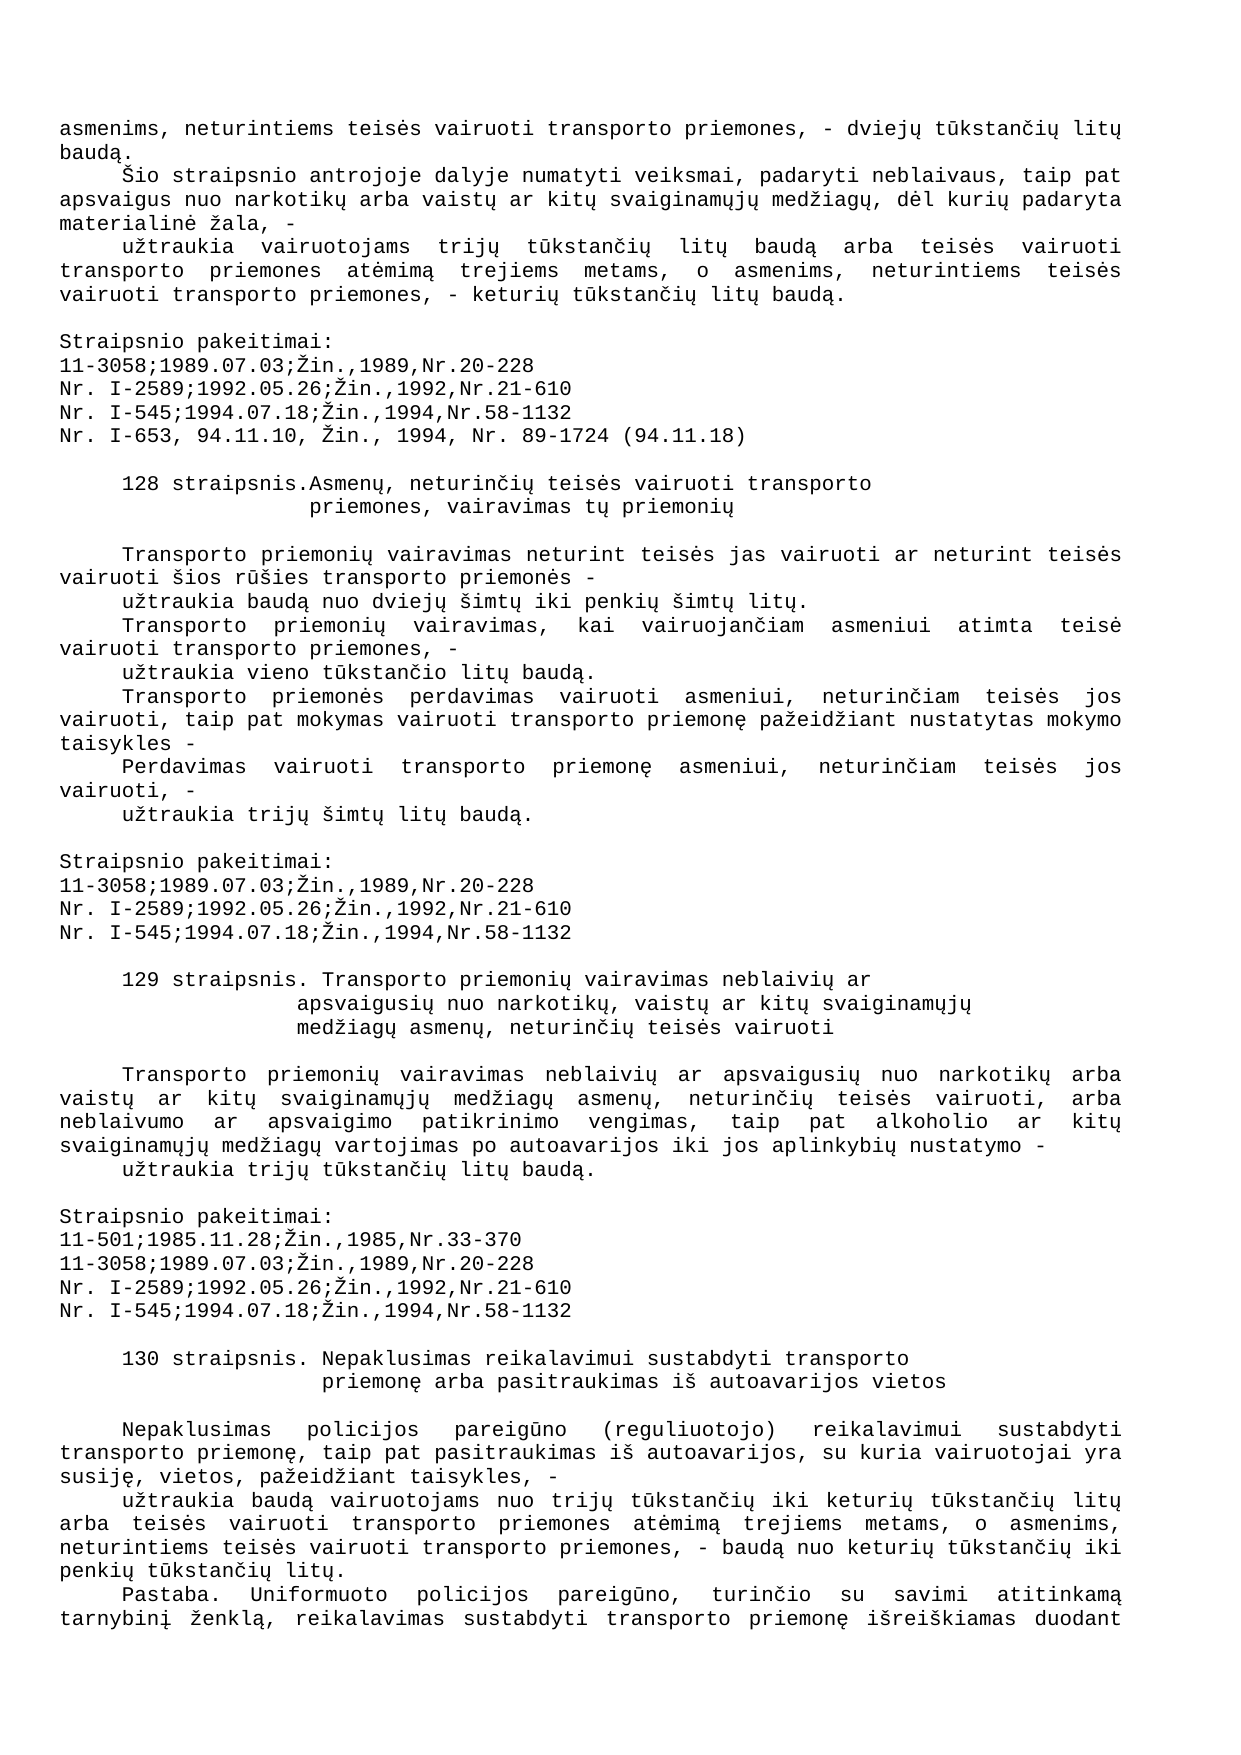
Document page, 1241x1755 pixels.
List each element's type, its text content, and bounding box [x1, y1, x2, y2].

text Straipsnio pakeitimai: [59, 331, 1122, 354]
text 128 straipsnis.Asmenų, neturinčių teisės vairuoti transporto [59, 473, 1122, 496]
text 11-3058;1989.07.03;Žin.,1989,Nr.20-228 [59, 354, 1122, 378]
text Straipsnio pakeitimai: [59, 851, 1122, 875]
text 11-3058;1989.07.03;Žin.,1989,Nr.20-228 [59, 875, 1122, 898]
text asmenims, neturintiems teisės vairuoti transporto priemones, - dviejų tūkstančių litų baudą. [59, 118, 1122, 165]
text Nr. I-653, 94.11.10, Žin., 1994, Nr. 89-1724 (94.11.18) [59, 426, 1122, 449]
text 11-3058;1989.07.03;Žin.,1989,Nr.20-228 [59, 1253, 1122, 1277]
text Nr. I-2589;1992.05.26;Žin.,1992,Nr.21-610 [59, 1277, 1122, 1300]
text užtraukia trijų tūkstančių litų baudą. [59, 1158, 1122, 1182]
text 130 straipsnis. Nepaklusimas reikalavimui sustabdyti transporto [59, 1348, 1122, 1371]
text užtraukia vairuotojams trijų tūkstančių litų baudą arba teisės vairuoti transporto priemones atėmimą trejiems metams, o asmenims, neturintiems teisės vairuoti transporto priemones, - keturių tūkstančių litų baudą. [59, 236, 1122, 307]
text Transporto priemonių vairavimas neturint teisės jas vairuoti ar neturint teisės vairuoti šios rūšies transporto priemonės - [59, 544, 1122, 591]
text užtraukia trijų šimtų litų baudą. [59, 804, 1122, 827]
text 129 straipsnis. Transporto priemonių vairavimas neblaivių ar [59, 969, 1122, 993]
text Straipsnio pakeitimai: [59, 1206, 1122, 1229]
text apsvaigusių nuo narkotikų, vaistų ar kitų svaiginamųjų [59, 993, 1122, 1017]
text Nr. I-545;1994.07.18;Žin.,1994,Nr.58-1132 [59, 1300, 1122, 1324]
text Nr. I-2589;1992.05.26;Žin.,1992,Nr.21-610 [59, 898, 1122, 922]
text Transporto priemonių vairavimas, kai vairuojančiam asmeniui atimta teisė vairuoti transporto priemones, - [59, 615, 1122, 662]
text priemones, vairavimas tų priemonių [59, 496, 1122, 520]
text 11-501;1985.11.28;Žin.,1985,Nr.33-370 [59, 1229, 1122, 1253]
text užtraukia baudą vairuotojams nuo trijų tūkstančių iki keturių tūkstančių litų arba teisės vairuoti transporto priemones atėmimą trejiems metams, o asmenims, neturintiems teisės vairuoti transporto priemones, - baudą nuo keturių tūkstančių iki penkių tūkstančių litų. [59, 1489, 1122, 1584]
text Transporto priemonės perdavimas vairuoti asmeniui, neturinčiam teisės jos vairuoti, taip pat mokymas vairuoti transporto priemonę pažeidžiant nustatytas mokymo taisykles - [59, 686, 1122, 757]
text Transporto priemonių vairavimas neblaivių ar apsvaigusių nuo narkotikų arba vaistų ar kitų svaiginamųjų medžiagų asmenų, neturinčių teisės vairuoti, arba neblaivumo ar apsvaigimo patikrinimo vengimas, taip pat alkoholio ar kitų svaiginamųjų medžiagų vartojimas po autoavarijos iki jos aplinkybių nustatymo - [59, 1064, 1122, 1158]
text Nepaklusimas policijos pareigūno (reguliuotojo) reikalavimui sustabdyti transporto priemonę, taip pat pasitraukimas iš autoavarijos, su kuria vairuotojai yra susiję, vietos, pažeidžiant taisykles, - [59, 1419, 1122, 1489]
text Šio straipsnio antrojoje dalyje numatyti veiksmai, padaryti neblaivaus, taip pat apsvaigus nuo narkotikų arba vaistų ar kitų svaiginamųjų medžiagų, dėl kurių padaryta materialinė žala, - [59, 165, 1122, 236]
text Nr. I-545;1994.07.18;Žin.,1994,Nr.58-1132 [59, 922, 1122, 946]
text užtraukia baudą nuo dviejų šimtų iki penkių šimtų litų. [59, 591, 1122, 615]
text medžiagų asmenų, neturinčių teisės vairuoti [59, 1017, 1122, 1040]
text Pastaba. Uniformuoto policijos pareigūno, turinčio su savimi atitinkamą tarnybinį ženklą, reikalavimas sustabdyti transporto priemonę išreiškiamas duodant [59, 1584, 1122, 1631]
text Perdavimas vairuoti transporto priemonę asmeniui, neturinčiam teisės jos vairuoti, - [59, 757, 1122, 804]
text priemonę arba pasitraukimas iš autoavarijos vietos [59, 1371, 1122, 1395]
text užtraukia vieno tūkstančio litų baudą. [59, 662, 1122, 686]
text Nr. I-2589;1992.05.26;Žin.,1992,Nr.21-610 [59, 378, 1122, 402]
text Nr. I-545;1994.07.18;Žin.,1994,Nr.58-1132 [59, 402, 1122, 426]
